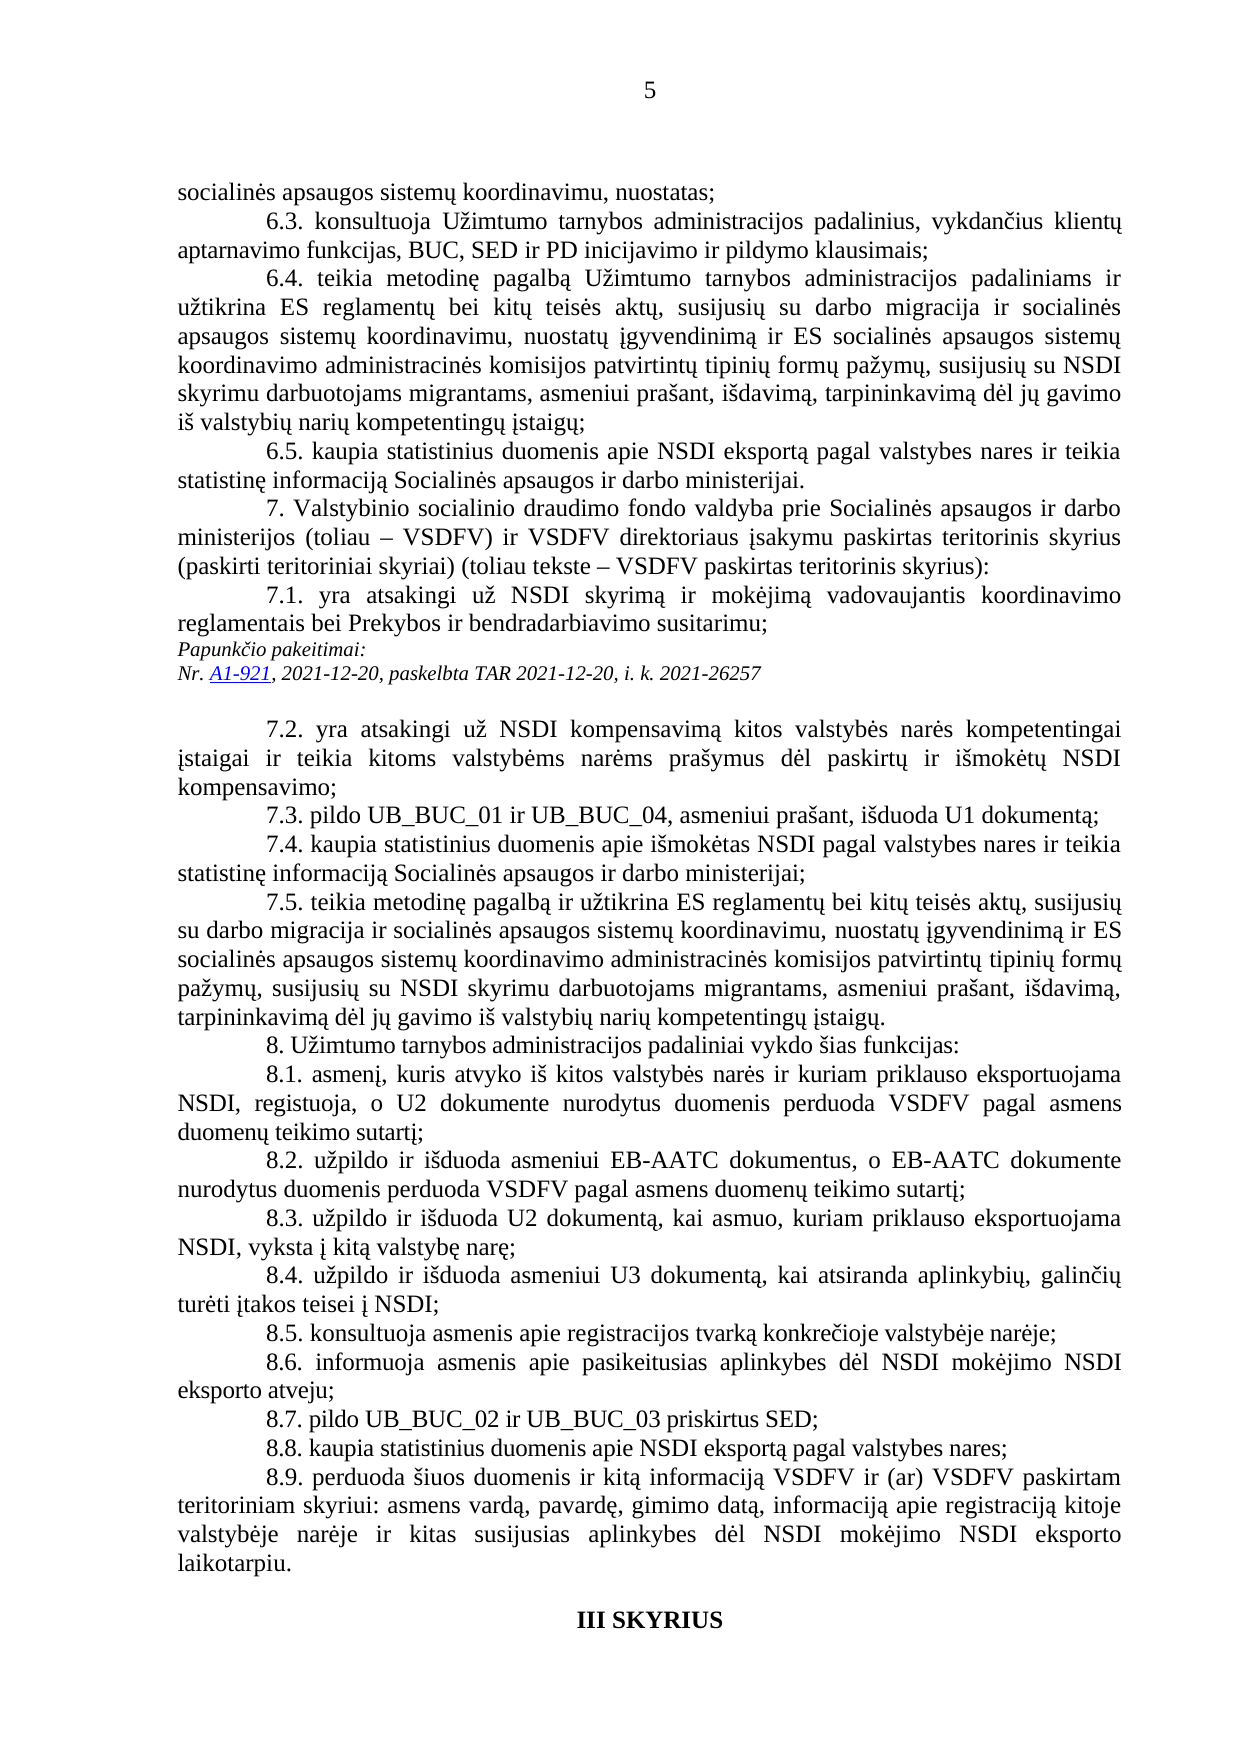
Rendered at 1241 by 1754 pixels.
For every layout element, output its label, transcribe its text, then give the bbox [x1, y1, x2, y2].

text 7.1. yra atsakingi už NSDI skyrimą ir mokėjimą vadovaujantis koordinavimo reglamentais bei Prekybos ir bendradarbiavimo susitarimu; [177, 580, 1122, 637]
text 8.5. konsultuoja asmenis apie registracijos tvarką konkrečioje valstybėje narėje; [177, 1318, 1122, 1347]
text 8.8. kaupia statistinius duomenis apie NSDI eksportą pagal valstybes nares; [177, 1433, 1122, 1462]
text 8.6. informuoja asmenis apie pasikeitusias aplinkybes dėl NSDI mokėjimo NSDI eksporto atveju; [177, 1347, 1122, 1404]
text 7.2. yra atsakingi už NSDI kompensavimą kitos valstybės narės kompetentingai įstaigai ir teikia kitoms valstybėms narėms prašymus dėl paskirtų ir išmokėtų NSDI kompensavimo; [177, 714, 1122, 800]
text 8.3. užpildo ir išduoda U2 dokumentą, kai asmuo, kuriam priklauso eksportuojama NSDI, vyksta į kitą valstybę narę; [177, 1203, 1122, 1260]
text Papunkčio pakeitimai: [177, 637, 1122, 661]
text 8. Užimtumo tarnybos administracijos padaliniai vykdo šias funkcijas: [177, 1030, 1122, 1059]
text socialinės apsaugos sistemų koordinavimu, nuostatas; [177, 177, 1122, 206]
text 6.5. kaupia statistinius duomenis apie NSDI eksportą pagal valstybes nares ir teikia statistinę informaciją Socialinės apsaugos ir darbo ministerijai. [177, 436, 1122, 493]
text 8.9. perduoda šiuos duomenis ir kitą informaciją VSDFV ir (ar) VSDFV paskirtam teritoriniam skyriui: asmens vardą, pavardę, gimimo datą, informaciją apie registraciją kitoje valstybėje narėje ir kitas susijusias aplinkybes dėl NSDI mokėjimo NSDI eksporto laikotarpiu. [177, 1462, 1122, 1577]
text 8.4. užpildo ir išduoda asmeniui U3 dokumentą, kai atsiranda aplinkybių, galinčių turėti įtakos teisei į NSDI; [177, 1260, 1122, 1318]
text 8.7. pildo UB_BUC_02 ir UB_BUC_03 priskirtus SED; [177, 1404, 1122, 1433]
text 8.2. užpildo ir išduoda asmeniui EB-AATC dokumentus, o EB-AATC dokumente nurodytus duomenis perduoda VSDFV pagal asmens duomenų teikimo sutartį; [177, 1145, 1122, 1203]
text 6.4. teikia metodinę pagalbą Užimtumo tarnybos administracijos padaliniams ir užtikrina ES reglamentų bei kitų teisės aktų, susijusių su darbo migracija ir socialinės apsaugos sistemų koordinavimu, nuostatų įgyvendinimą ir ES socialinės apsaugos sistemų koordinavimo administracinės komisijos patvirtintų tipinių formų pažymų, susijusių su NSDI skyrimu darbuotojams migrantams, asmeniui prašant, išdavimą, tarpininkavimą dėl jų gavimo iš valstybių narių kompetentingų įstaigų; [177, 263, 1122, 436]
text 7.4. kaupia statistinius duomenis apie išmokėtas NSDI pagal valstybes nares ir teikia statistinę informaciją Socialinės apsaugos ir darbo ministerijai; [177, 829, 1122, 887]
text Nr. A1-921, 2021-12-20, paskelbta TAR 2021-12-20, i. k. 2021-26257 [177, 661, 1122, 685]
text 8.1. asmenį, kuris atvyko iš kitos valstybės narės ir kuriam priklauso eksportuojama NSDI, registuoja, o U2 dokumente nurodytus duomenis perduoda VSDFV pagal asmens duomenų teikimo sutartį; [177, 1059, 1122, 1145]
text III SKYRIUS [177, 1605, 1122, 1634]
text 7.5. teikia metodinę pagalbą ir užtikrina ES reglamentų bei kitų teisės aktų, susijusių su darbo migracija ir socialinės apsaugos sistemų koordinavimu, nuostatų įgyvendinimą ir ES socialinės apsaugos sistemų koordinavimo administracinės komisijos patvirtintų tipinių formų pažymų, susijusių su NSDI skyrimu darbuotojams migrantams, asmeniui prašant, išdavimą, tarpininkavimą dėl jų gavimo iš valstybių narių kompetentingų įstaigų. [177, 887, 1122, 1030]
text 7. Valstybinio socialinio draudimo fondo valdyba prie Socialinės apsaugos ir darbo ministerijos (toliau – VSDFV) ir VSDFV direktoriaus įsakymu paskirtas teritorinis skyrius (paskirti teritoriniai skyriai) (toliau tekste – VSDFV paskirtas teritorinis skyrius): [177, 493, 1122, 580]
text 7.3. pildo UB_BUC_01 ir UB_BUC_04, asmeniui prašant, išduoda U1 dokumentą; [177, 800, 1122, 829]
text 6.3. konsultuoja Užimtumo tarnybos administracijos padalinius, vykdančius klientų aptarnavimo funkcijas, BUC, SED ir PD inicijavimo ir pildymo klausimais; [177, 206, 1122, 263]
